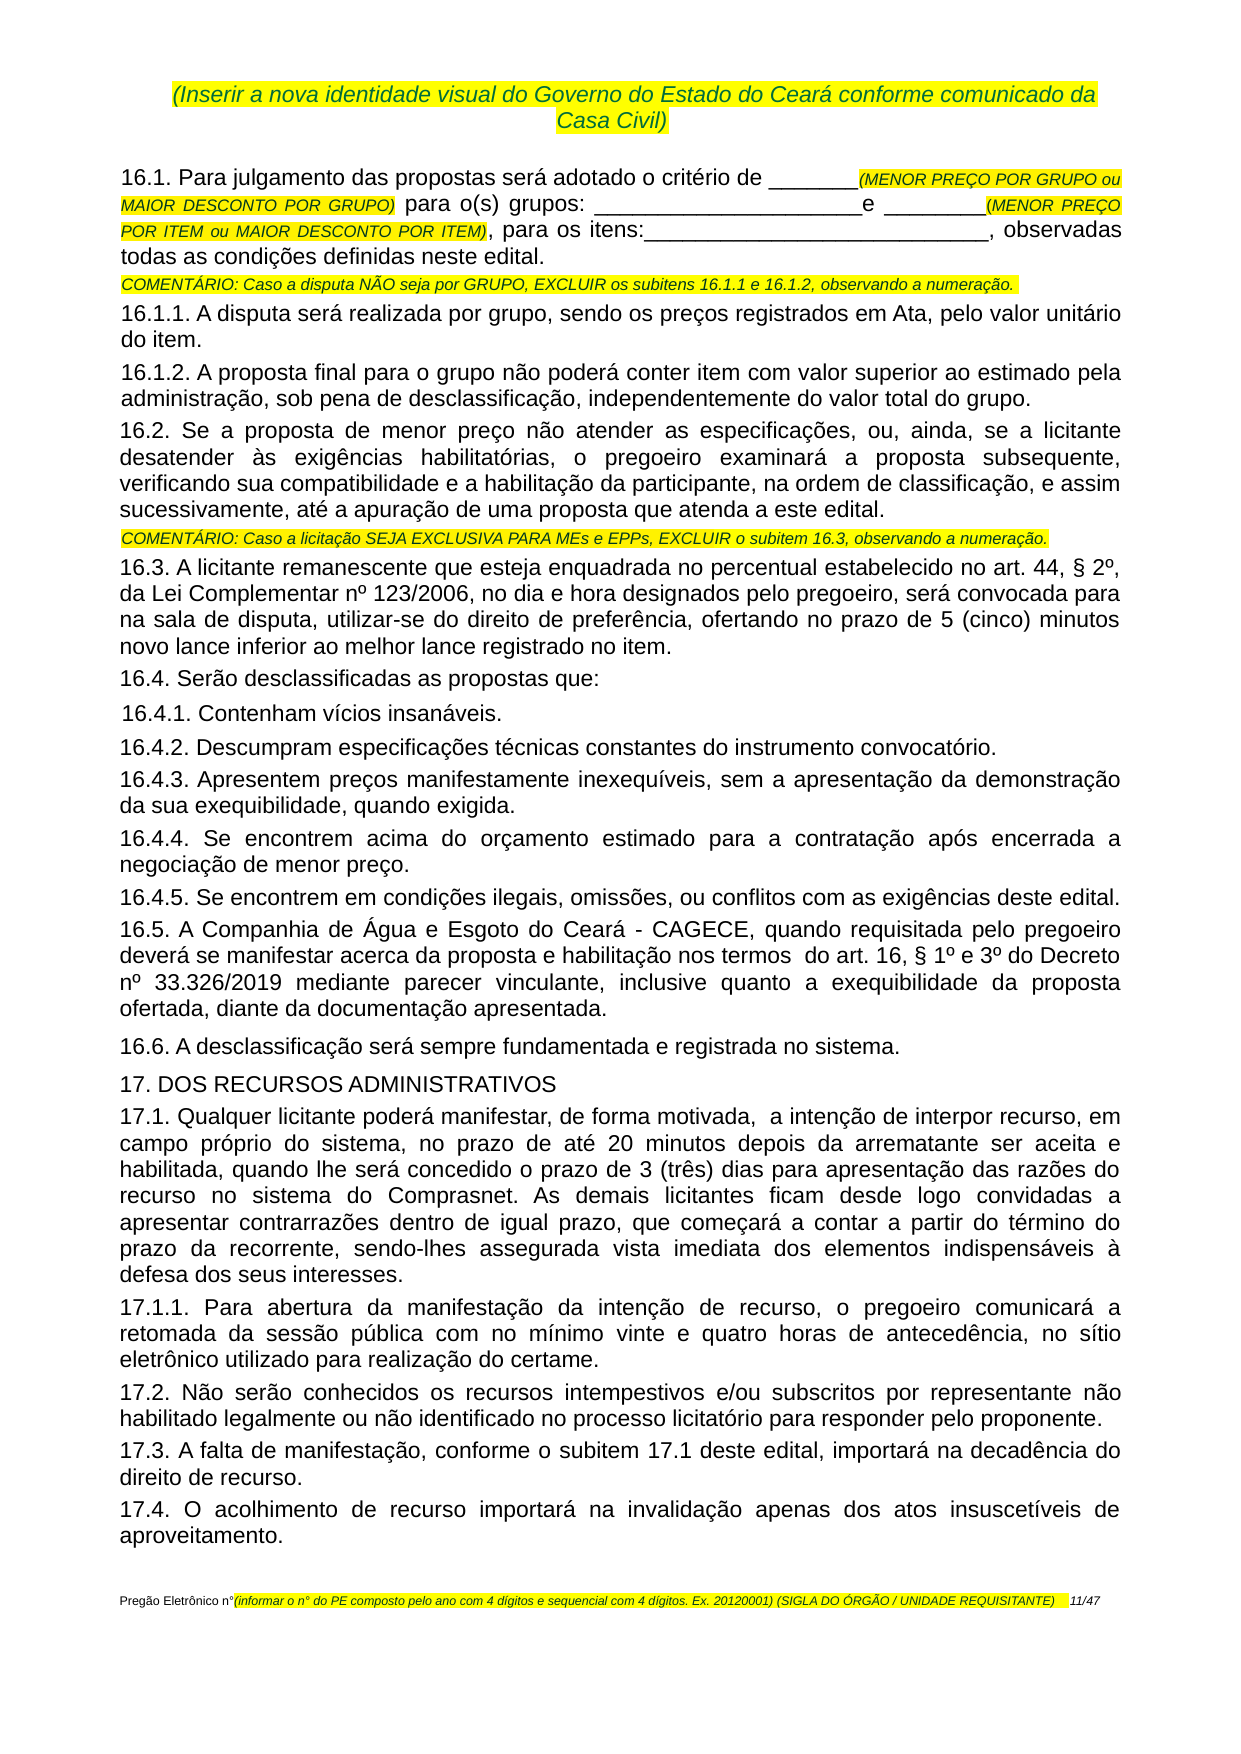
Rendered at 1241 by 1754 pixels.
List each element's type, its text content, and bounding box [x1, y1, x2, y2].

text 16.1.2. A proposta final para o grupo não poderá conter item com valor superior ao estimado pela administração, sob pena de desclassificação, independentemente do valor total do grupo. [121, 359, 1122, 411]
text 16.1. Para julgamento das propostas será adotado o critério de _______(MENOR PREÇO POR GRUPO ou MAIOR DESCONTO POR GRUPO) para o(s) grupos: _____________________e ________(MENOR PREÇO POR ITEM ou MAIOR DESCONTO POR ITEM), para os itens:___________________________, observadas todas as condições definidas neste edital. [121, 163, 1122, 269]
text 17.1. Qualquer licitante poderá manifestar, de forma motivada, a intenção de interpor recurso, em campo próprio do sistema, no prazo de até 20 minutos depois da arrematante ser aceita e habilitada, quando lhe será concedido o prazo de 3 (três) dias para apresentação das razões do recurso no sistema do Comprasnet. As demais licitantes ficam desde logo convidadas a apresentar contrarrazões dentro de igual prazo, que começará a contar a partir do término do prazo da recorrente, sendo-lhes assegurada vista imediata dos elementos indispensáveis à defesa dos seus interesses. [119, 1103, 1121, 1288]
text 17.4. O acolhimento de recurso importará na invalidação apenas dos atos insuscetíveis de aproveitamento. [119, 1496, 1121, 1549]
text COMENTÁRIO: Caso a licitação SEJA EXCLUSIVA PARA MEs e EPPs, EXCLUIR o subitem 16.3, observando a numeração. [121, 529, 1121, 548]
text 16.3. A licitante remanescente que esteja enquadrada no percentual estabelecido no art. 44, § 2º, da Lei Complementar nº 123/2006, no dia e hora designados pelo pregoeiro, será convocada para na sala de disputa, utilizar-se do direito de preferência, ofertando no prazo de 5 (cinco) minutos novo lance inferior ao melhor lance registrado no item. [119, 554, 1121, 659]
text 17.3. A falta de manifestação, conforme o subitem 17.1 deste edital, importará na decadência do direito de recurso. [119, 1437, 1121, 1490]
text 17. DOS RECURSOS ADMINISTRATIVOS [119, 1071, 1121, 1097]
text 16.4. Serão desclassificadas as propostas que: [119, 665, 1121, 691]
text 17.2. Não serão conhecidos os recursos intempestivos e/ou subscritos por representante não habilitado legalmente ou não identificado no processo licitatório para responder pelo proponente. [119, 1379, 1121, 1431]
text 16.4.4. Se encontrem acima do orçamento estimado para a contratação após encerrada a negociação de menor preço. [119, 825, 1121, 877]
text 16.4.1. Contenham vícios insanáveis. [119, 697, 1121, 728]
text 17.1.1. Para abertura da manifestação da intenção de recurso, o pregoeiro comunicará a retomada da sessão pública com no mínimo vinte e quatro horas de antecedência, no sítio eletrônico utilizado para realização do certame. [119, 1294, 1121, 1373]
text 16.1.1. A disputa será realizada por grupo, sendo os preços registrados em Ata, pelo valor unitário do item. [121, 300, 1122, 353]
text 16.4.3. Apresentem preços manifestamente inexequíveis, sem a apresentação da demonstração da sua exequibilidade, quando exigida. [119, 766, 1121, 819]
text 16.6. A desclassificação será sempre fundamentada e registrada no sistema. [119, 1033, 1121, 1059]
text 16.2. Se a proposta de menor preço não atender as especificações, ou, ainda, se a licitante desatender às exigências habilitatórias, o pregoeiro examinará a proposta subsequente, verificando sua compatibilidade e a habilitação da participante, na ordem de classificação, e assim sucessivamente, até a apuração de uma proposta que atenda a este edital. [119, 417, 1121, 523]
text COMENTÁRIO: Caso a disputa NÃO seja por GRUPO, EXCLUIR os subitens 16.1.1 e 16.1.2, observando a numeração. [121, 275, 1121, 294]
text 16.4.2. Descumpram especificações técnicas constantes do instrumento convocatório. [119, 734, 1121, 760]
text 16.5. A Companhia de Água e Esgoto do Ceará - CAGECE, quando requisitada pelo pregoeiro deverá se manifestar acerca da proposta e habilitação nos termos do art. 16, § 1º e 3º do Decreto nº 33.326/2019 mediante parecer vinculante, inclusive quanto a exequibilidade da proposta ofertada, diante da documentação apresentada. [119, 916, 1121, 1021]
text 16.4.5. Se encontrem em condições ilegais, omissões, ou conflitos com as exigências deste edital. [119, 883, 1121, 910]
